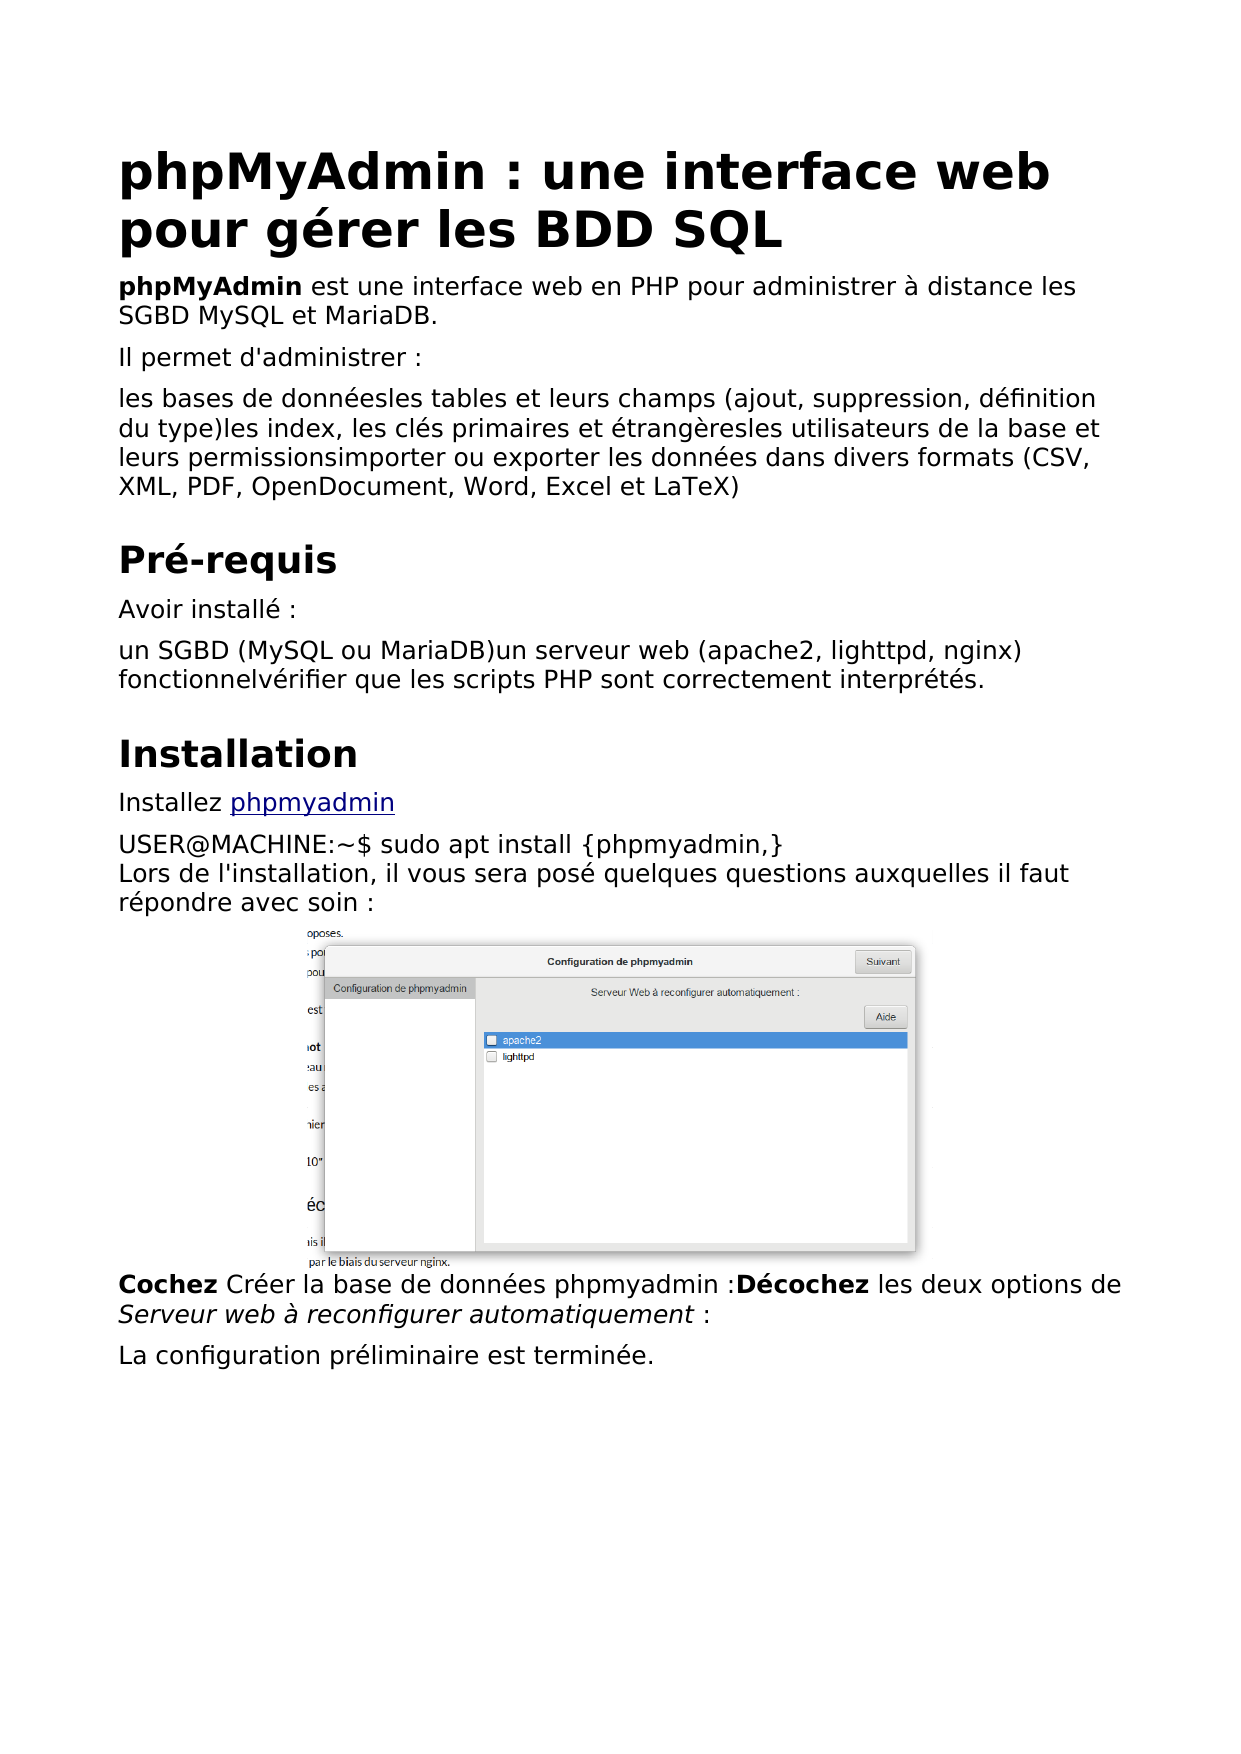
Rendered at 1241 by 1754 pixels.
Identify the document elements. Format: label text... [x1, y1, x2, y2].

picture [307, 930, 933, 1271]
text Lors de l'installation, il vous sera posé quelques questions auxquelles il faut répondre avec soin : [118, 859, 1122, 918]
subtitle Installation [118, 732, 1122, 776]
text USER@MACHINE:~$ sudo apt install {phpmyadmin,} [118, 830, 1122, 859]
text les bases de donnéesles tables et leurs champs (ajout, suppression, définition du type)les index, les clés primaires et étrangèresles utilisateurs de la base et leurs permissionsimporter ou exporter les données dans divers formats (CSV, XML, PDF, OpenDocument, Word, Excel et LaTeX) [118, 384, 1122, 501]
text Il permet d'administrer : [118, 343, 1122, 372]
text La configuration préliminaire est terminée. [118, 1341, 1122, 1371]
text Avoir installé : [118, 595, 1122, 624]
subtitle phpMyAdmin : une interface web pour gérer les BDD SQL [118, 143, 1122, 259]
text Cochez Créer la base de données phpmyadmin :Décochez les deux options de Serveur web à reconfigurer automatiquement : [118, 930, 1122, 1329]
subtitle Pré-requis [118, 539, 1122, 582]
text Installez phpmyadmin [118, 788, 1122, 818]
text un SGBD (MySQL ou MariaDB)un serveur web (apache2, lighttpd, nginx) fonctionnelvérifier que les scripts PHP sont correctement interprétés. [118, 637, 1122, 695]
text phpMyAdmin est une interface web en PHP pour administrer à distance les SGBD MySQL et MariaDB. [118, 272, 1122, 330]
